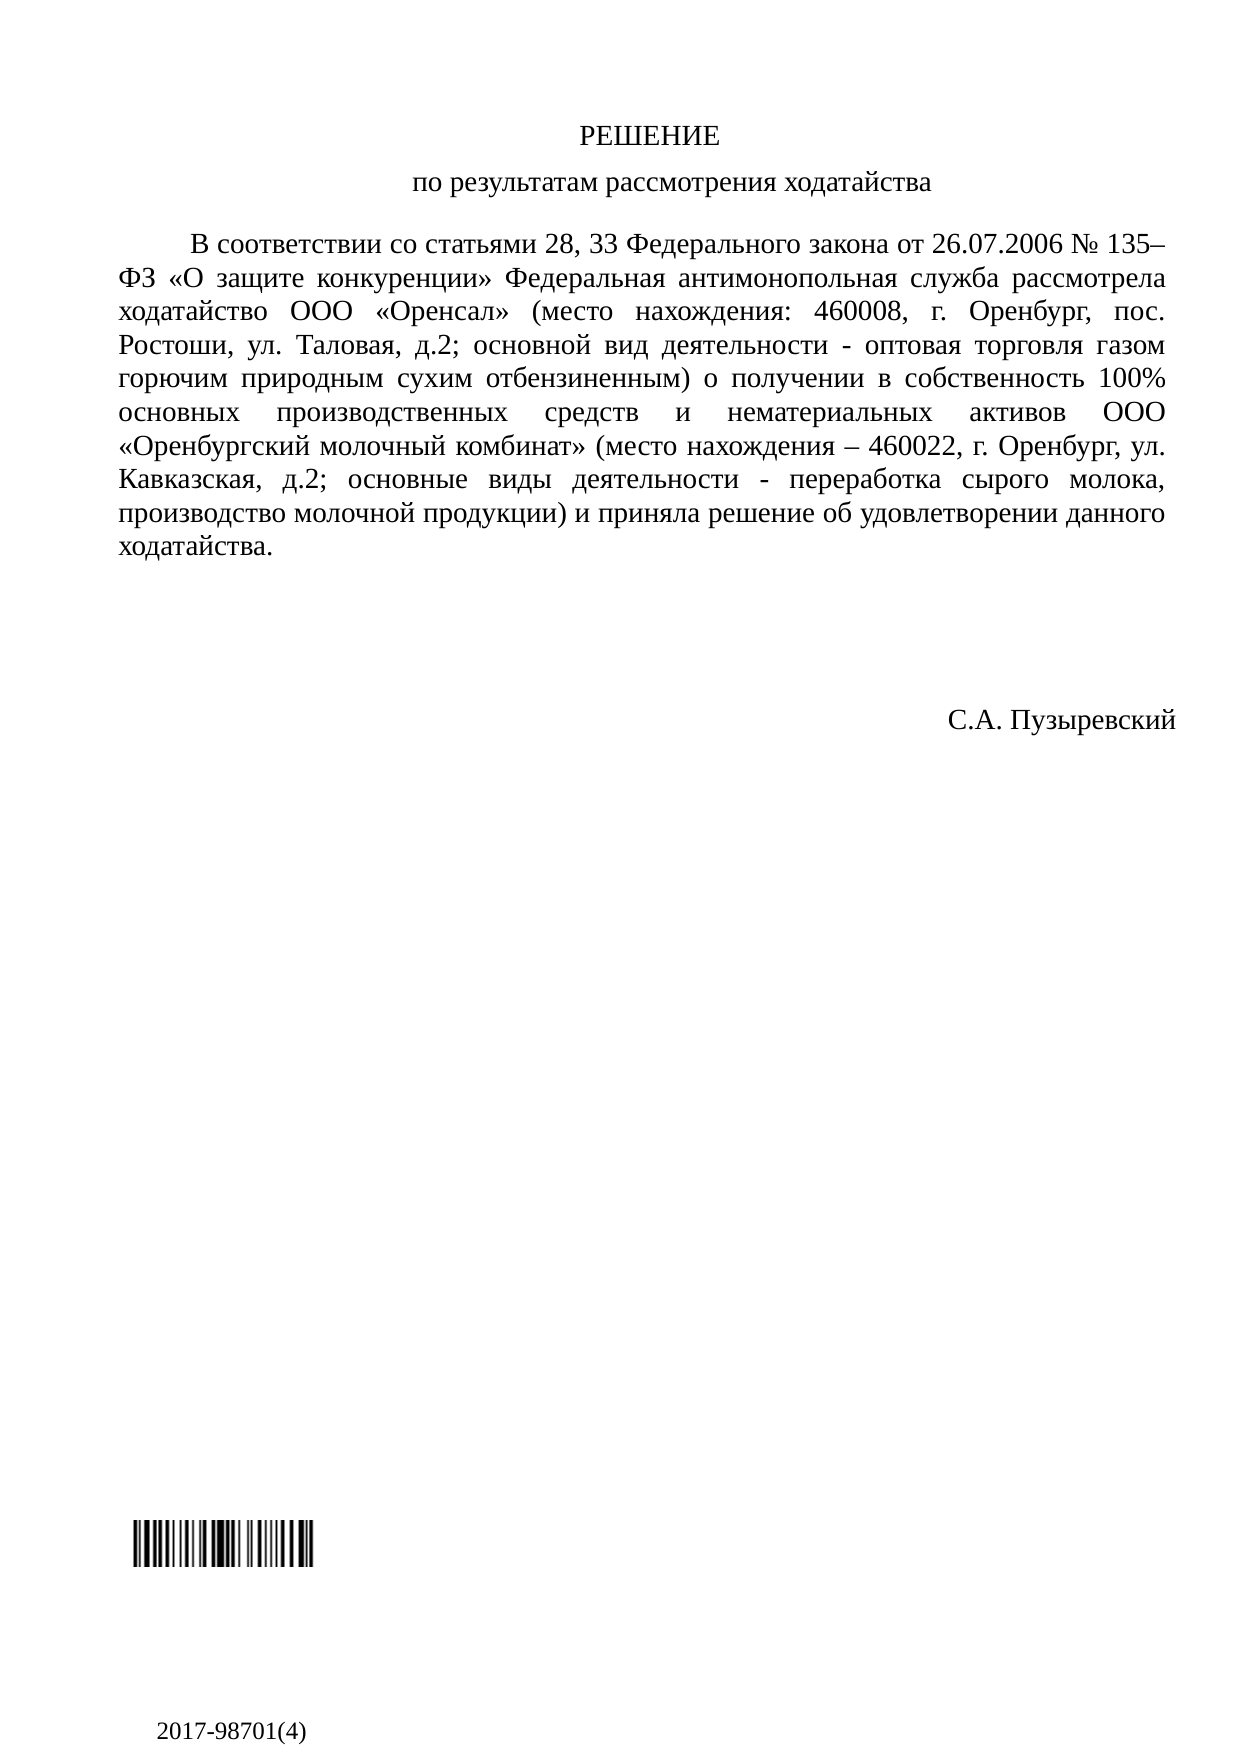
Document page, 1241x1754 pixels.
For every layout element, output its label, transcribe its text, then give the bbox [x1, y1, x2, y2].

table_header [118, 595, 352, 741]
text В соответствии со статьями 28, 33 Федерального закона от 26.07.2006 № 135–ФЗ «О защите конкуренции» Федеральная антимонопольная служба рассмотрела ходатайство ООО «Оренсал» (место нахождения: 460008, г. Оренбург, пос. Ростоши, ул. Таловая, д.2; основной вид деятельности - оптовая торговля газом горючим природным сухим отбензиненным) о получении в собственность 100% основных производственных средств и нематериальных активов ООО «Оренбургский молочный комбинат» (место нахождения – 460022, г. Оренбург, ул. Кавказская, д.2; основные виды деятельности - переработка сырого молока, производство молочной продукции) и приняла решение об удовлетворении данного ходатайства. [118, 226, 1167, 562]
table_cell [832, 741, 1182, 819]
table_header [353, 595, 832, 741]
text по результатам рассмотрения ходатайства [163, 164, 1181, 198]
text РЕШЕНИЕ [118, 118, 1181, 152]
table_cell [118, 741, 352, 819]
table_cell [353, 741, 832, 819]
table_header С.А. Пузыревский [832, 595, 1182, 741]
picture [118, 1520, 331, 1567]
